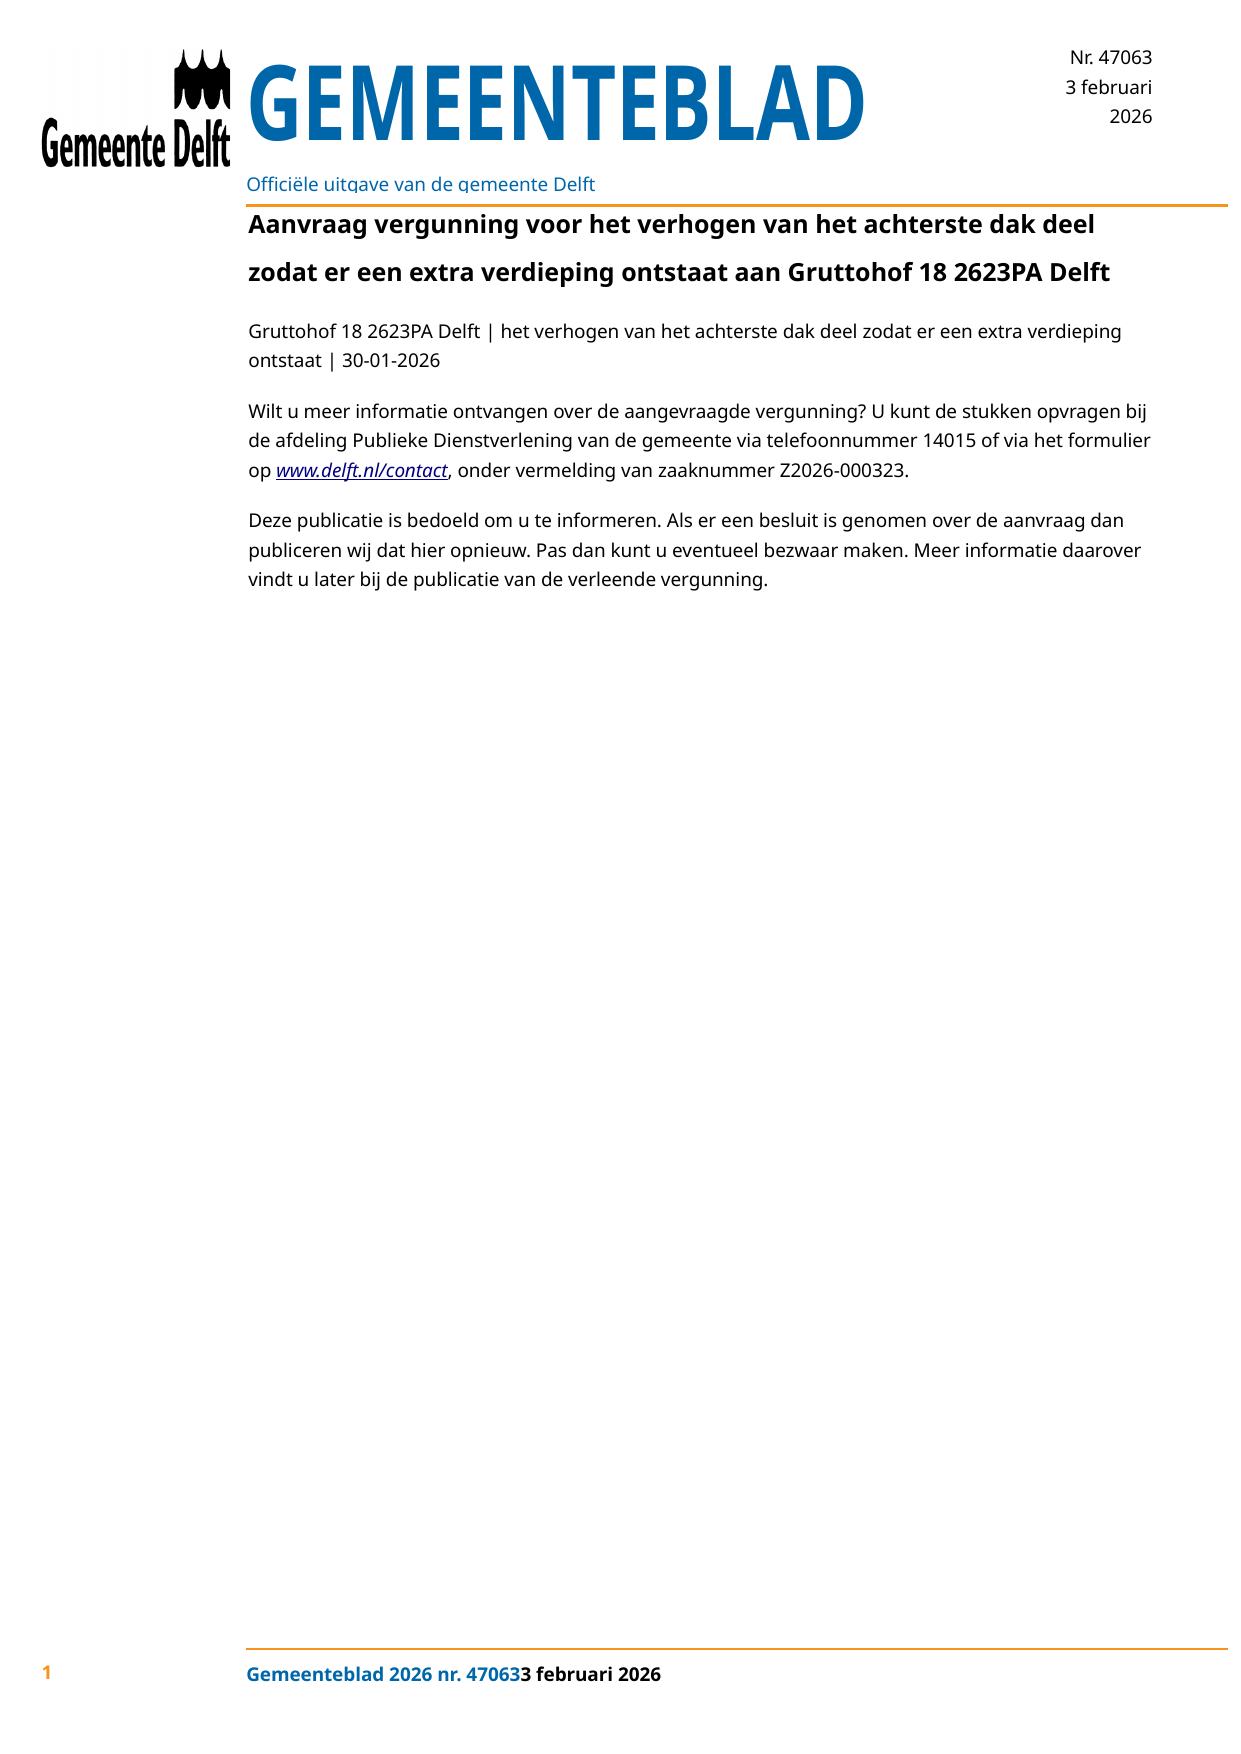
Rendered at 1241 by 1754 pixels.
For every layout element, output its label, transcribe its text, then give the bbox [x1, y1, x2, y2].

text Deze publicatie is bedoeld om u te informeren. Als er een besluit is genomen over de aanvraag dan publiceren wij dat hier opnieuw. Pas dan kunt u eventueel bezwaar maken. Meer informatie daarover vindt u later bij de publicatie van de verleende vergunning. [248, 507, 1152, 592]
text Gruttohof 18 2623PA Delft | het verhogen van het achterste dak deel zodat er een extra verdieping ontstaat | 30-01-2026 [248, 318, 1152, 373]
text Aanvraag vergunning voor het verhogen van het achterste dak deel zodat er een extra verdieping ontstaat aan Gruttohof 18 2623PA Delft [248, 207, 1152, 288]
text Wilt u meer informatie ontvangen over de aangevraagde vergunning? U kunt de stukken opvragen bij de afdeling Publieke Dienstverlening van de gemeente via telefoonnummer 14015 of via het formulier op www.delft.nl/contact, onder vermelding van zaaknummer Z2026-000323. [248, 398, 1152, 483]
picture [41, 47, 231, 172]
